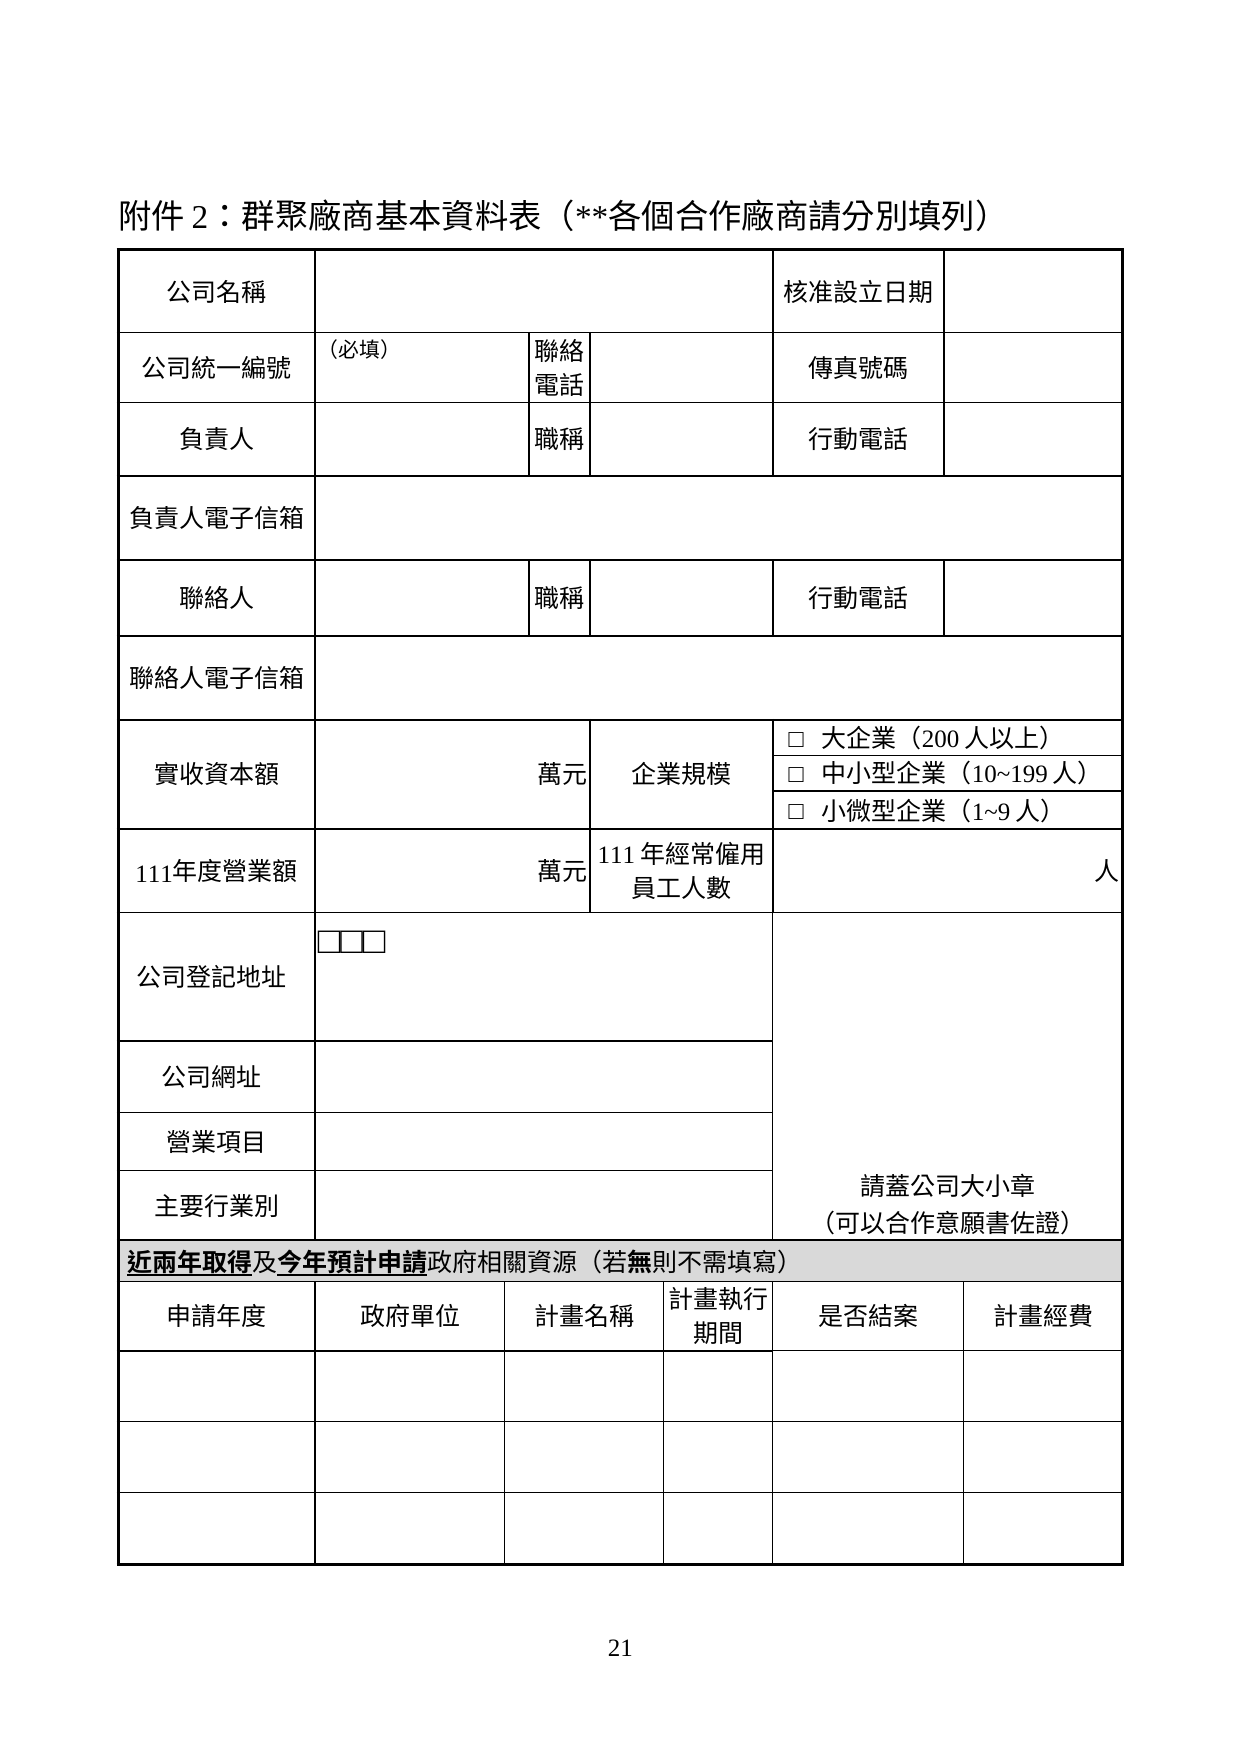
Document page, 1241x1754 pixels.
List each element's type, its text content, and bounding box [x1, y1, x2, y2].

text 附件2：群聚廠商基本資料表（**各個合作廠商請分別填列） [118, 192, 1122, 238]
table_cell [316, 1422, 504, 1492]
table_cell □□□ [316, 913, 772, 1040]
table_cell [120, 1493, 314, 1563]
table_cell [316, 1113, 772, 1169]
table_cell [316, 403, 528, 475]
table_cell [945, 561, 1121, 635]
table_cell [664, 1352, 772, 1421]
table_cell [316, 1042, 772, 1112]
table_cell 大企業（200人以上） [819, 721, 1121, 754]
table_header 公司名稱 [120, 251, 314, 332]
table_cell 實收資本額 [120, 721, 314, 828]
table_cell 營業項目 [120, 1113, 314, 1169]
table_cell 行動電話 [774, 561, 943, 635]
table_cell 主要行業別 [120, 1171, 314, 1239]
table_cell 行動電話 [774, 403, 943, 475]
table_cell 中小型企業（10~199人） [819, 756, 1121, 790]
table_cell 傳真號碼 [774, 333, 943, 401]
table_cell [945, 333, 1121, 401]
table_cell [964, 1422, 1121, 1492]
table_cell [773, 1351, 963, 1421]
table_cell [316, 477, 1121, 559]
table_header [945, 251, 1121, 332]
table_cell [591, 333, 772, 401]
table_cell 計畫經費 [964, 1282, 1121, 1350]
table_cell 111年度營業額 [120, 830, 314, 912]
table_cell 小微型企業（1~9人） [819, 792, 1121, 828]
table_cell 聯絡電話 [530, 333, 589, 401]
table_cell [773, 1422, 963, 1492]
table_cell 職稱 [530, 561, 589, 635]
table_cell [505, 1352, 663, 1421]
table_cell 負責人 [120, 403, 314, 475]
table_cell [316, 637, 1121, 719]
table_cell [505, 1493, 663, 1563]
table_cell □ [774, 792, 819, 828]
table_cell 請蓋公司大小章 （可以合作意願書佐證） [773, 913, 1121, 1239]
table_cell 公司登記地址 [120, 913, 314, 1040]
table_cell 計畫執行期間 [664, 1282, 772, 1350]
table_cell 申請年度 [120, 1282, 314, 1350]
table_cell 近兩年取得及今年預計申請政府相關資源（若無則不需填寫） [120, 1241, 1121, 1281]
table_cell [945, 403, 1121, 475]
table_cell 人 [774, 830, 1121, 912]
table_cell 是否結案 [773, 1282, 963, 1350]
table_cell 企業規模 [591, 721, 772, 828]
table_cell 公司網址 [120, 1042, 314, 1112]
table_cell [591, 403, 772, 475]
table_cell [505, 1422, 663, 1492]
table_cell （必填） [316, 333, 528, 401]
table_cell 聯絡人電子信箱 [120, 637, 314, 719]
table_cell □ [774, 721, 819, 754]
table_cell □ [774, 756, 819, 790]
table_cell 萬元 [316, 721, 589, 828]
table_cell 公司統一編號 [120, 333, 314, 401]
table_cell 111年經常僱用 員工人數 [591, 830, 772, 912]
table_cell [591, 561, 772, 635]
table_cell 負責人電子信箱 [120, 477, 314, 559]
table_cell 萬元 [316, 830, 589, 912]
table_cell [316, 561, 528, 635]
table_cell 計畫名稱 [505, 1282, 663, 1350]
table_cell [964, 1493, 1121, 1563]
table_cell [120, 1352, 314, 1421]
table_cell [664, 1493, 772, 1563]
table_cell [316, 1493, 504, 1563]
table_cell [664, 1422, 772, 1492]
table_cell [316, 1171, 772, 1239]
table_cell [773, 1493, 963, 1563]
table_header [316, 251, 772, 332]
table_cell 聯絡人 [120, 561, 314, 635]
table_cell 政府單位 [316, 1282, 504, 1350]
table_cell 職稱 [530, 403, 589, 475]
table_cell [316, 1352, 504, 1421]
table_header 核准設立日期 [774, 251, 943, 332]
table_cell [120, 1422, 314, 1492]
table_cell [964, 1351, 1121, 1421]
